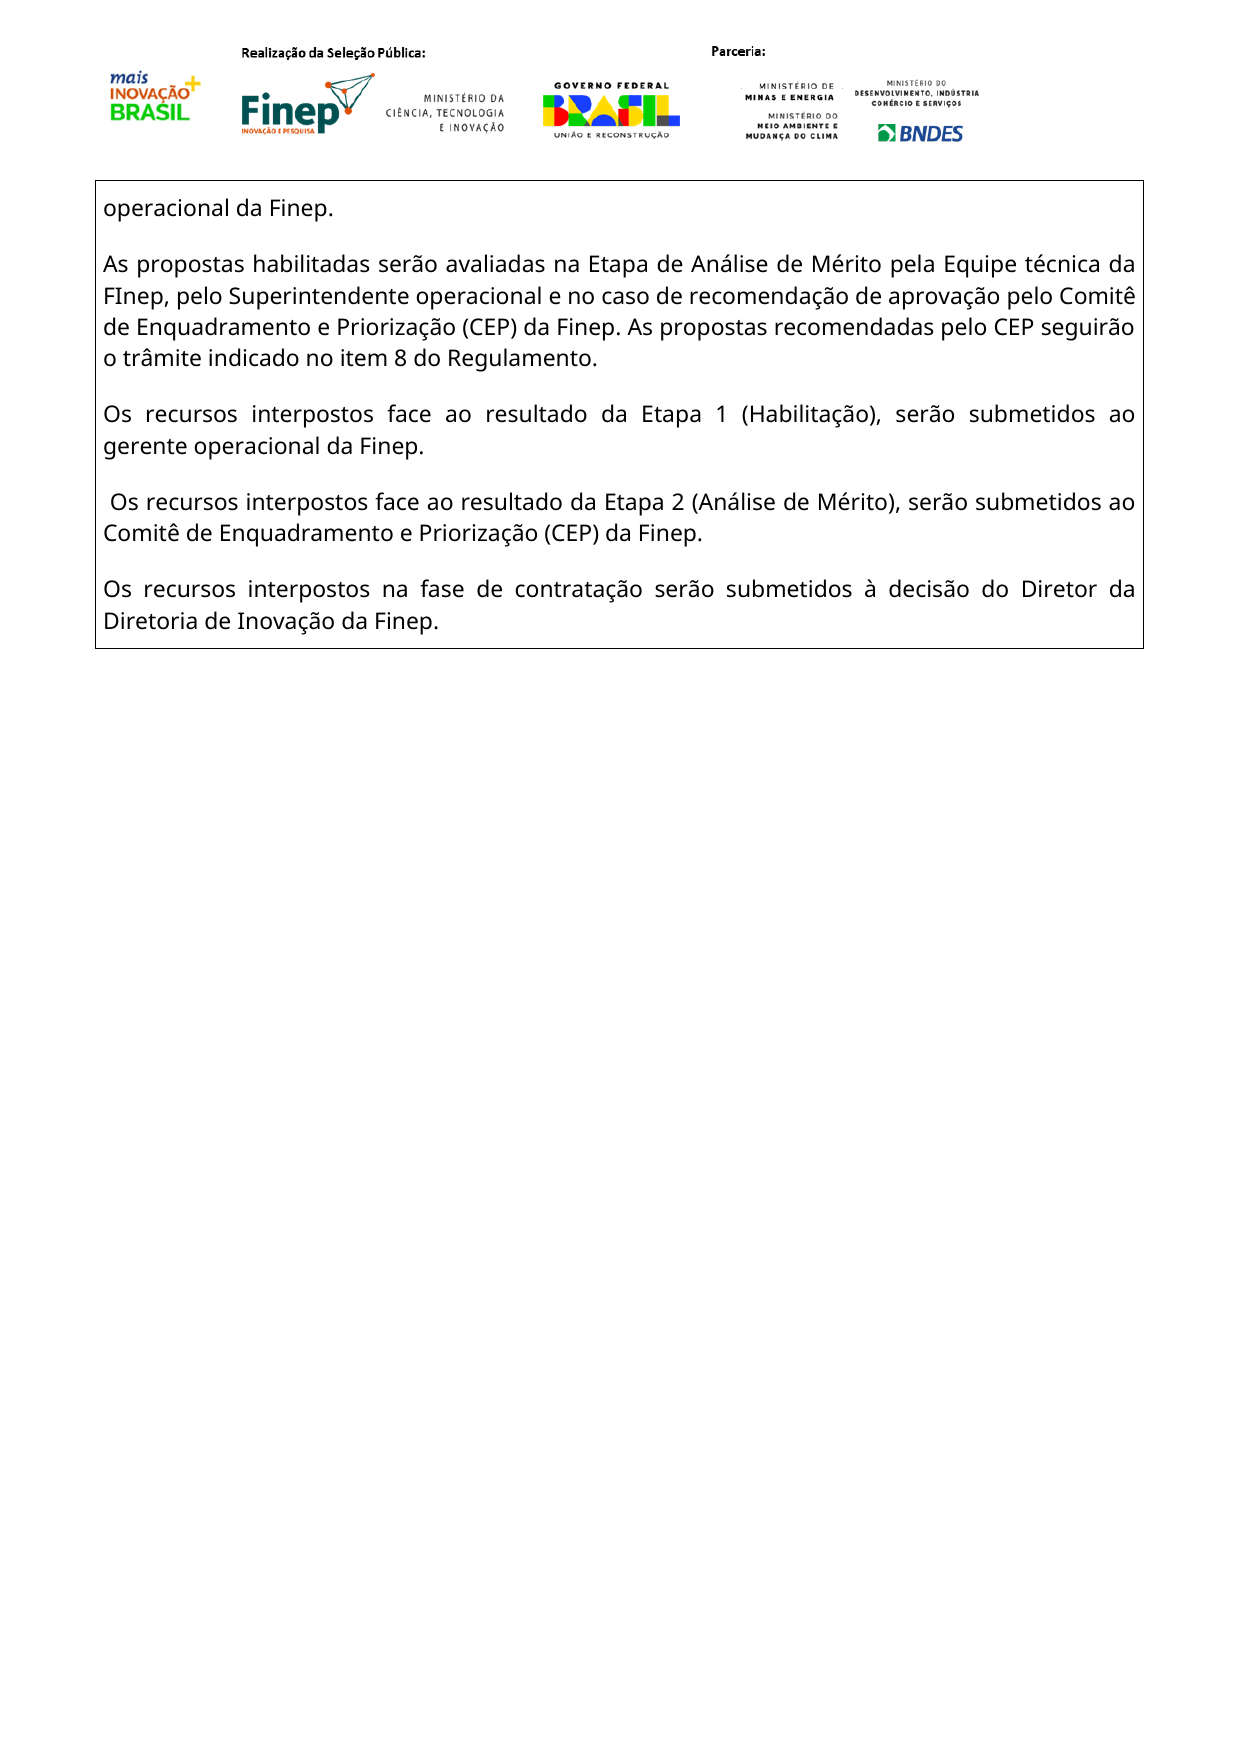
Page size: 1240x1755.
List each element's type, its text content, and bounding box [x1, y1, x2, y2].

table_cell operacional da Finep. As propostas habilitadas serão avaliadas na Etapa de Análise de Mérito pela Equipe técnica da FInep, pelo Superintendente operacional e no caso de recomendação de aprovação pelo Comitê de Enquadramento e Priorização (CEP) da Finep. As propostas recomendadas pelo CEP seguirão o trâmite indicado no item 8 do Regulamento. Os recursos interpostos face ao resultado da Etapa 1 (Habilitação), serão submetidos ao gerente operacional da Finep. Os recursos interpostos face ao resultado da Etapa 2 (Análise de Mérito), serão submetidos ao Comitê de Enquadramento e Priorização (CEP) da Finep. Os recursos interpostos na fase de contratação serão submetidos à decisão do Diretor da Diretoria de Inovação da Finep. [96, 181, 1143, 648]
